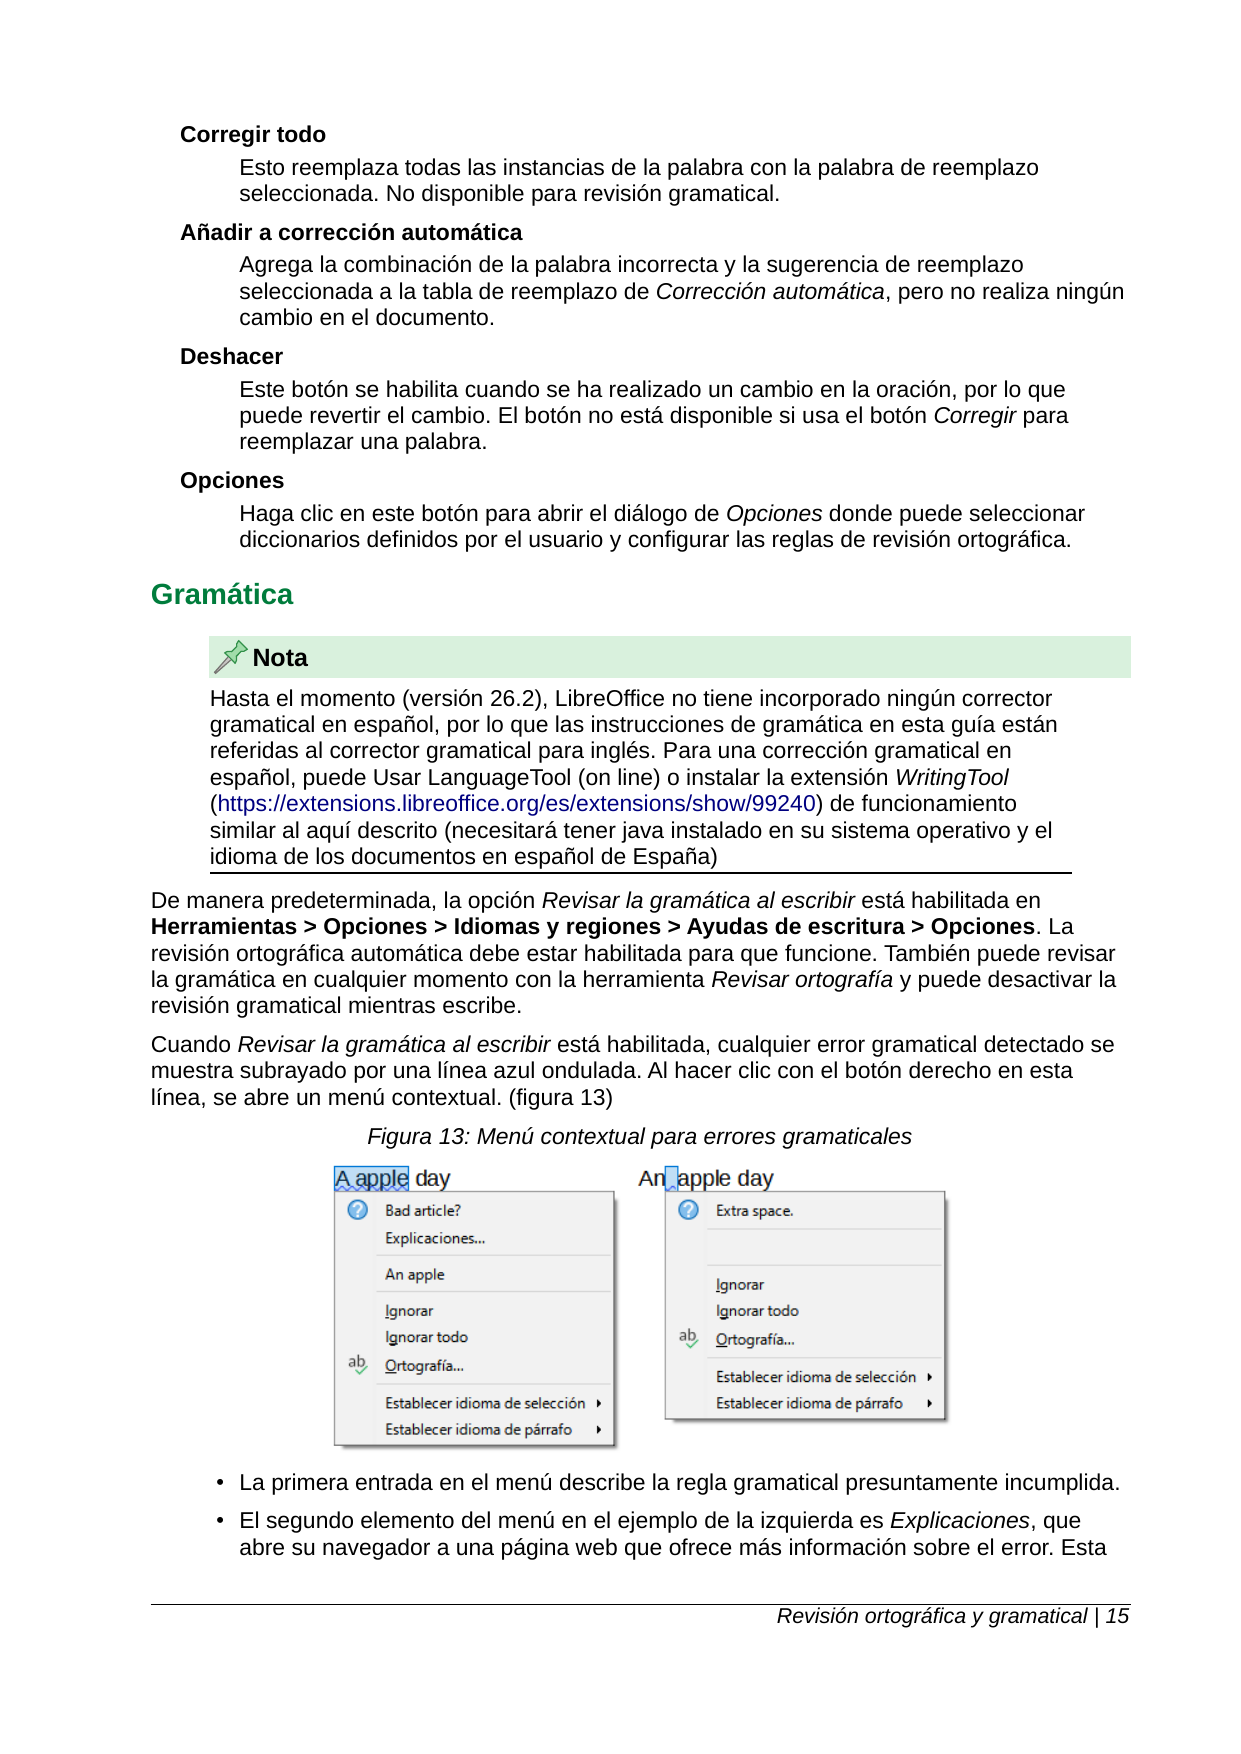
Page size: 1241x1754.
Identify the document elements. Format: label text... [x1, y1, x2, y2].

text Cuando Revisar la gramática al escribir está habilitada, cualquier error gramatical detectado se muestra subrayado por una línea azul ondulada. Al hacer clic con el botón derecho en esta línea, se abre un menú contextual. (figura 13) [151, 1031, 1131, 1110]
subtitle Nota [252, 636, 1131, 678]
text Opciones [180, 467, 1131, 493]
subtitle Gramática [151, 577, 1131, 611]
text Deshacer [180, 343, 1131, 369]
text Figura 13: Menú contextual para errores gramaticales [329, 1123, 952, 1149]
text Corregir todo [180, 121, 1131, 147]
text Este botón se habilita cuando se ha realizado un cambio en la oración, por lo que puede revertir el cambio. El botón no está disponible si usa el botón Corregir para reemplazar una palabra. [239, 376, 1131, 455]
text De manera predeterminada, la opción Revisar la gramática al escribir está habilitada en Herramientas > Opciones > Idiomas y regiones > Ayudas de escritura > Opciones. La revisión ortográfica automática debe estar habilitada para que funcione. También puede revisar la gramática en cualquier momento con la herramienta Revisar ortografía y puede desactivar la revisión gramatical mientras escribe. [151, 887, 1131, 1018]
text Añadir a corrección automática [180, 219, 1131, 245]
picture [329, 1161, 953, 1456]
text Haga clic en este botón para abrir el diálogo de Opciones donde puede seleccionar diccionarios definidos por el usuario y configurar las reglas de revisión ortográfica. [239, 500, 1131, 552]
text Hasta el momento (versión 26.2), LibreOffice no tiene incorporado ningún corrector gramatical en español, por lo que las instrucciones de gramática en esta guía están referidas al corrector gramatical para inglés. Para una corrección gramatical en español, puede Usar LanguageTool (on line) o instalar la extensión WritingTool (https://extensions.libreoffice.org/es/extensions/show/99240) de funcionamiento similar al aquí descrito (necesitará tener java instalado en su sistema operativo y el idioma de los documentos en español de España) [209, 685, 1072, 874]
list El segundo elemento del menú en el ejemplo de la izquierda es Explicaciones, que abre su navegador a una página web que ofrece más información sobre el error. Esta [224, 1507, 1131, 1560]
text Agrega la combinación de la palabra incorrecta y la sugerencia de reemplazo seleccionada a la tabla de reemplazo de Corrección automática, pero no realiza ningún cambio en el documento. [239, 251, 1131, 331]
text Esto reemplaza todas las instancias de la palabra con la palabra de reemplazo seleccionada. No disponible para revisión gramatical. [239, 154, 1131, 206]
list La primera entrada en el menú describe la regla gramatical presuntamente incumplida. [224, 1468, 1131, 1495]
